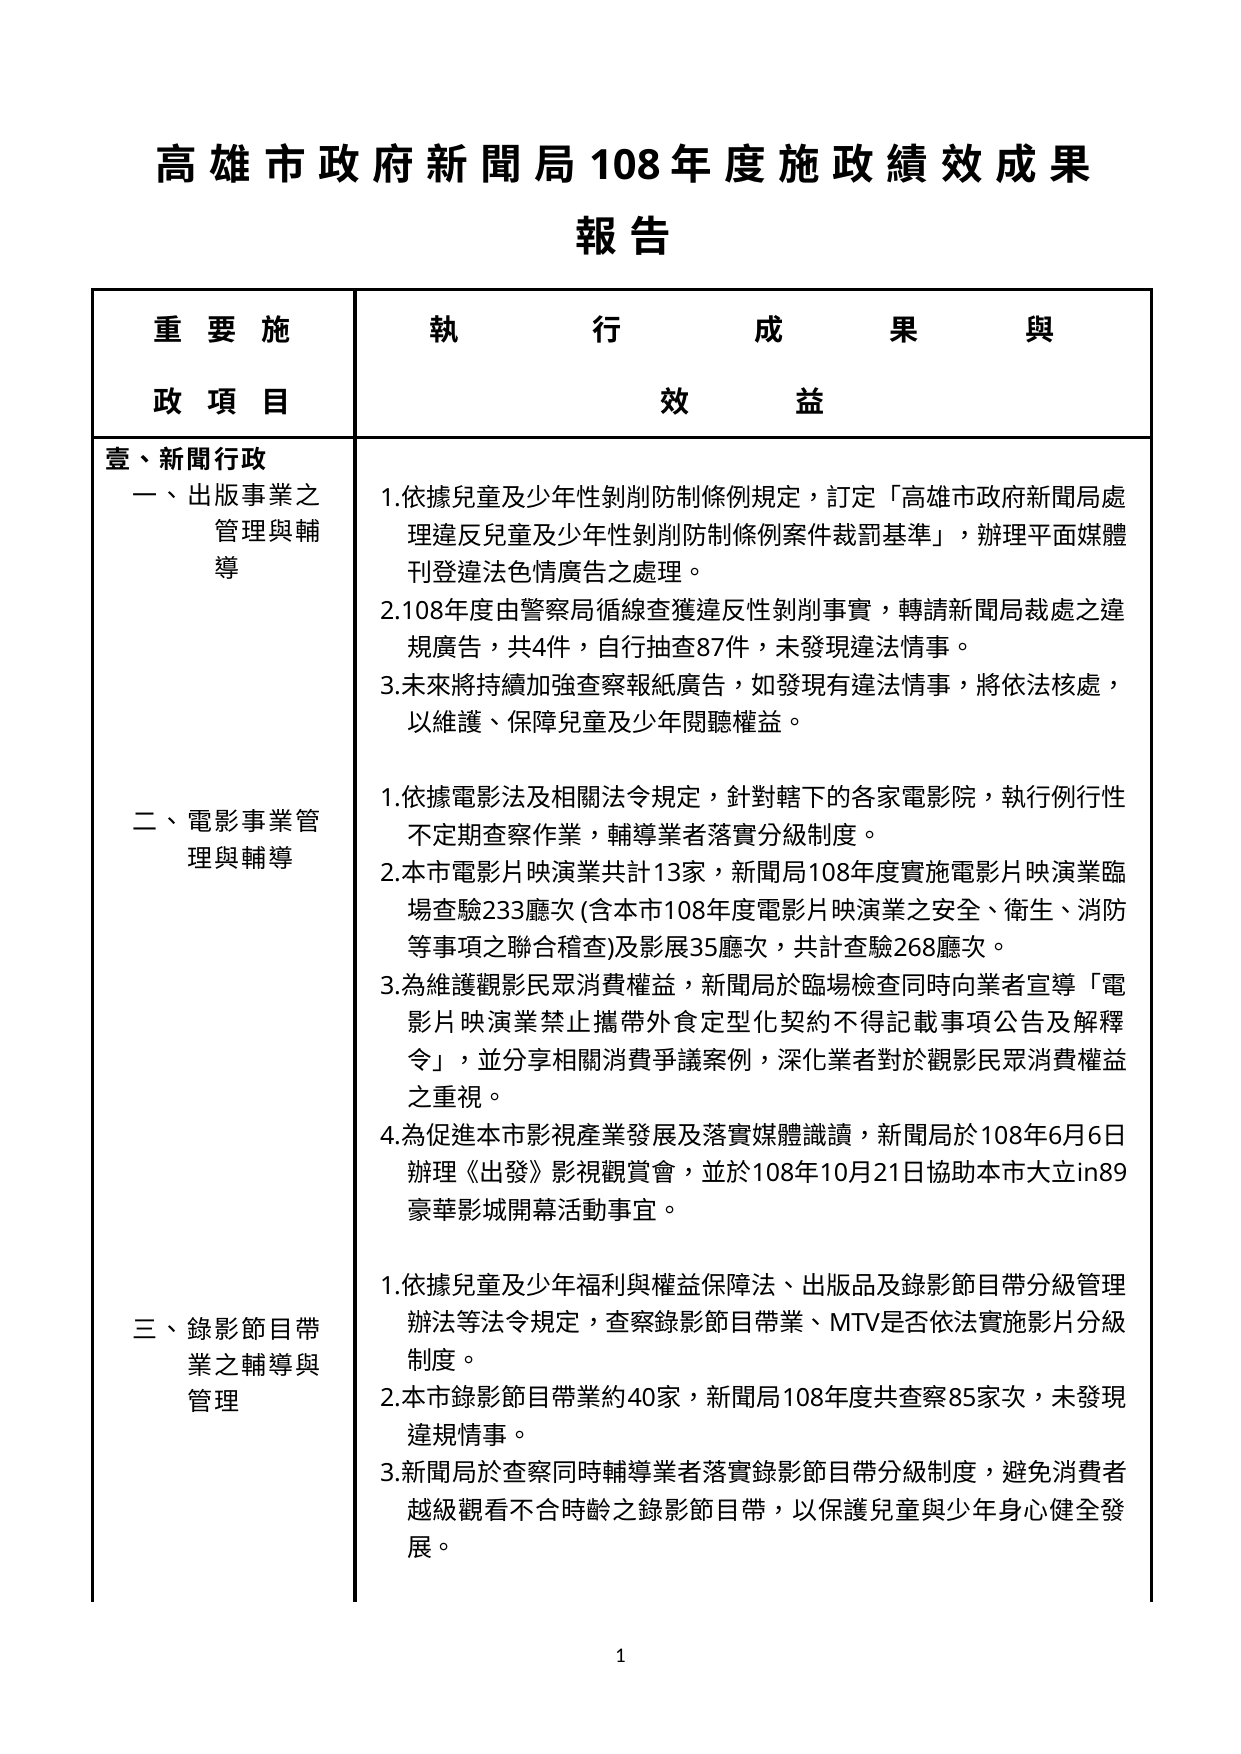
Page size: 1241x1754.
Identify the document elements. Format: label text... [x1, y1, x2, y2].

table_header 重要施政項目 [94, 291, 353, 436]
table_header 執 行 成 果 與 效 益 [357, 291, 1150, 436]
table_cell 壹、新聞行政 一、出版事業之管理與輔導 二、電影事業管理與輔導 三、錄影節目帶業之輔導與管理 [94, 439, 353, 1602]
table_cell 1.依據兒童及少年性剝削防制條例規定，訂定「高雄市政府新聞局處理違反兒童及少年性剝削防制條例案件裁罰基準」，辦理平面媒體刊登違法色情廣告之處理。 2.108年度由警察局循線查獲違反性剝削事實，轉請新聞局裁處之違規廣告，共4件，自行抽查87件，未發現違法情事。 3.未來將持續加強查察報紙廣告，如發現有違法情事，將依法核處，以維護、保障兒童及少年閱聽權益。 1.依據電影法及相關法令規定，針對轄下的各家電影院，執行例行性不定期查察作業，輔導業者落實分級制度。 2.本市電影片映演業共計13家，新聞局108年度實施電影片映演業臨場查驗233廳次 (含本市108年度電影片映演業之安全、衛生、消防等事項之聯合稽查)及影展35廳次，共計查驗268廳次。 3.為維護觀影民眾消費權益，新聞局於臨場檢查同時向業者宣導「電影片映演業禁止攜帶外食定型化契約不得記載事項公告及解釋令」，並分享相關消費爭議案例，深化業者對於觀影民眾消費權益之重視。 4.為促進本市影視產業發展及落實媒體識讀，新聞局於108年6月6日辦理《出發》影視觀賞會，並於108年10月21日協助本市大立in89豪華影城開幕活動事宜。 1.依據兒童及少年福利與權益保障法、出版品及錄影節目帶分級管理辦法等法令規定，查察錄影節目帶業、MTV是否依法實施影片分級制度。 2.本市錄影節目帶業約40家，新聞局108年度共查察85家次，未發現違規情事。 3.新聞局於查察同時輔導業者落實錄影節目帶分級制度，避免消費者越級觀看不合時齡之錄影節目帶，以保護兒童與少年身心健全發展。 [357, 439, 1150, 1602]
text 高雄市政府新聞局108年度施政績效成果報告 [114, 125, 1127, 270]
